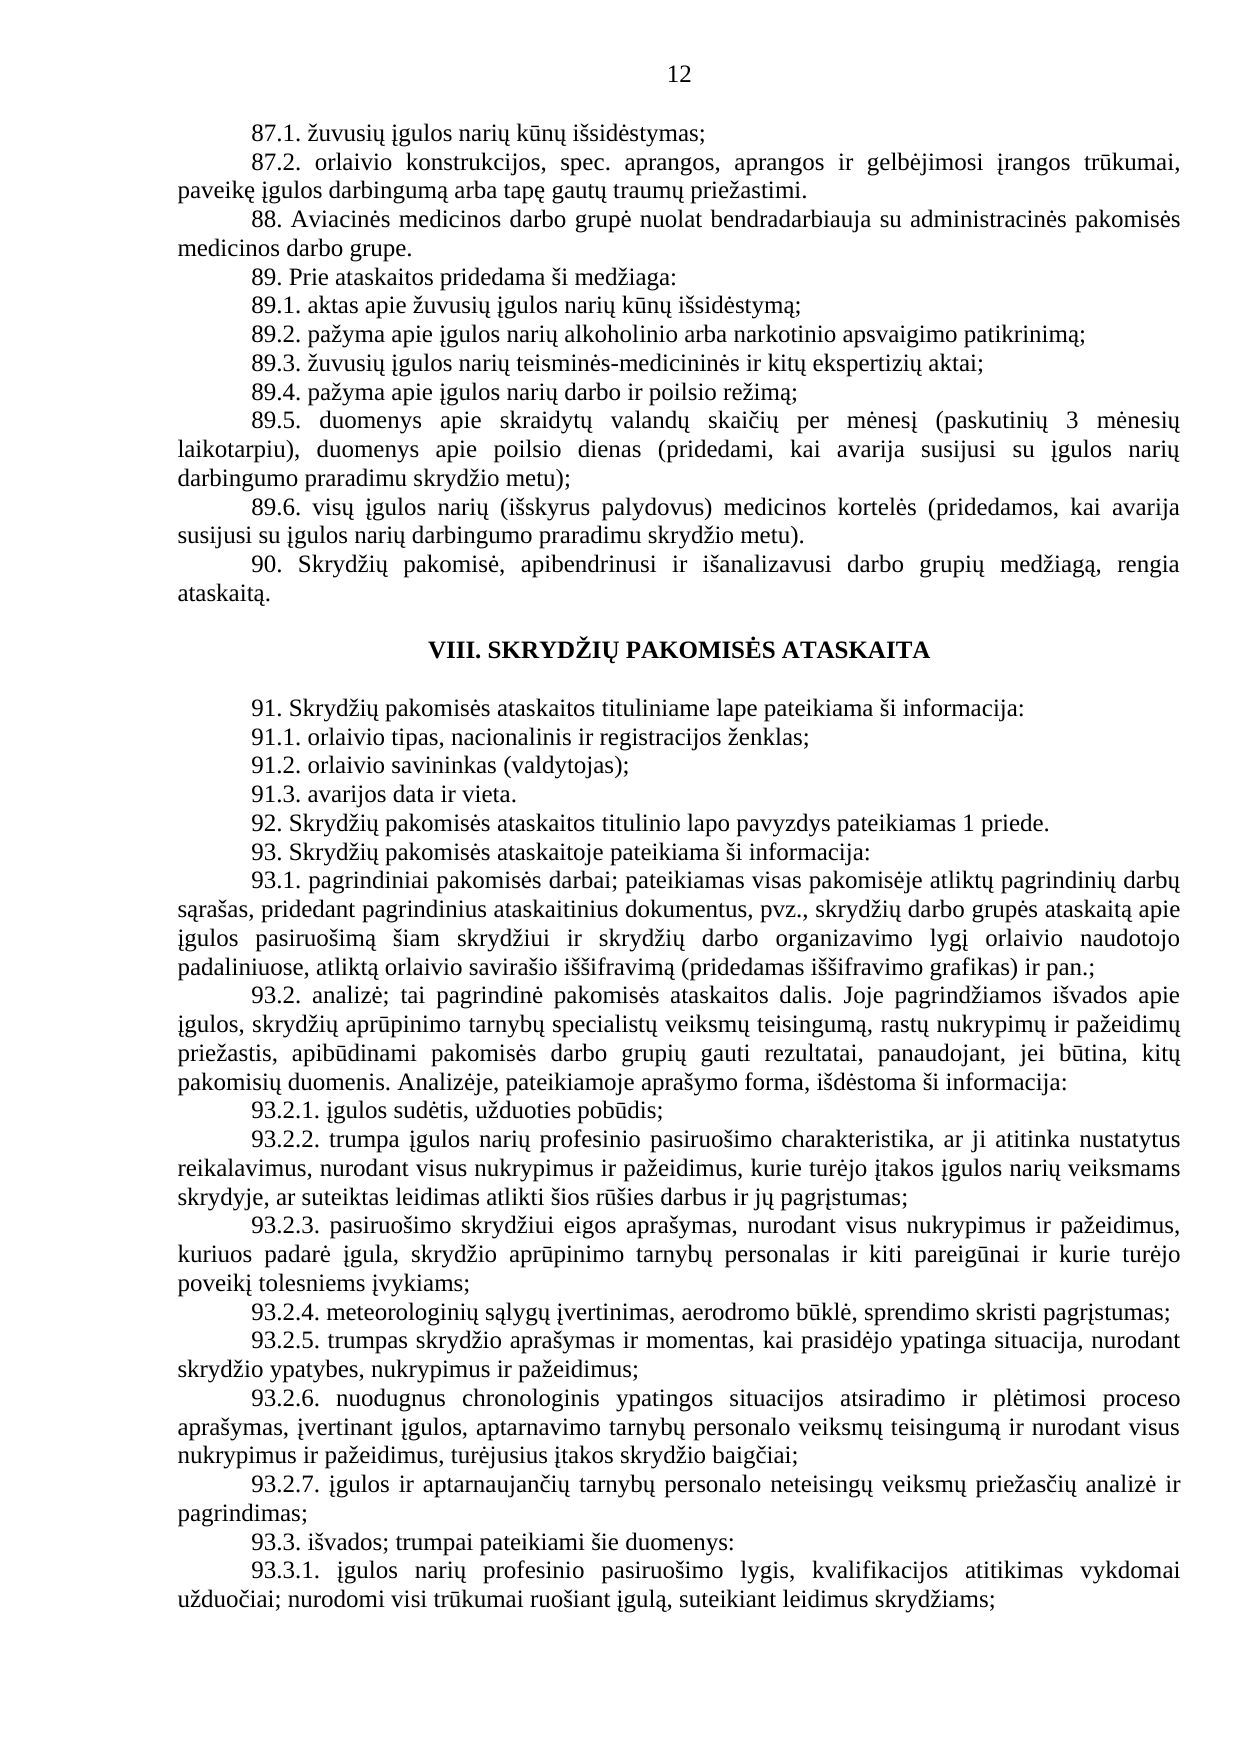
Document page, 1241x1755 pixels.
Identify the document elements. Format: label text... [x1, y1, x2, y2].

text 89.1. aktas apie žuvusių įgulos narių kūnų išsidėstymą; [177, 291, 1181, 319]
text 93.2.1. įgulos sudėtis, užduoties pobūdis; [177, 1096, 1181, 1124]
text 88. Aviacinės medicinos darbo grupė nuolat bendradarbiauja su administracinės pakomisės medicinos darbo grupe. [177, 204, 1181, 262]
text 89.4. pažyma apie įgulos narių darbo ir poilsio režimą; [177, 377, 1181, 406]
text 89.5. duomenys apie skraidytų valandų skaičių per mėnesį (paskutinių 3 mėnesių laikotarpiu), duomenys apie poilsio dienas (pridedami, kai avarija susijusi su įgulos narių darbingumo praradimu skrydžio metu); [177, 406, 1181, 492]
text 93.2. analizė; tai pagrindinė pakomisės ataskaitos dalis. Joje pagrindžiamos išvados apie įgulos, skrydžių aprūpinimo tarnybų specialistų veiksmų teisingumą, rastų nukrypimų ir pažeidimų priežastis, apibūdinami pakomisės darbo grupių gauti rezultatai, panaudojant, jei būtina, kitų pakomisių duomenis. Analizėje, pateikiamoje aprašymo forma, išdėstoma ši informacija: [177, 981, 1181, 1096]
text 89.2. pažyma apie įgulos narių alkoholinio arba narkotinio apsvaigimo patikrinimą; [177, 319, 1181, 348]
text 93.2.6. nuodugnus chronologinis ypatingos situacijos atsiradimo ir plėtimosi proceso aprašymas, įvertinant įgulos, aptarnavimo tarnybų personalo veiksmų teisingumą ir nurodant visus nukrypimus ir pažeidimus, turėjusius įtakos skrydžio baigčiai; [177, 1383, 1181, 1469]
text 91.3. avarijos data ir vieta. [177, 779, 1181, 808]
text 89.6. visų įgulos narių (išskyrus palydovus) medicinos kortelės (pridedamos, kai avarija susijusi su įgulos narių darbingumo praradimu skrydžio metu). [177, 492, 1181, 549]
text 93.2.7. įgulos ir aptarnaujančių tarnybų personalo neteisingų veiksmų priežasčių analizė ir pagrindimas; [177, 1469, 1181, 1527]
text 91.2. orlaivio savininkas (valdytojas); [177, 751, 1181, 779]
text 93.2.4. meteorologinių sąlygų įvertinimas, aerodromo būklė, sprendimo skristi pagrįstumas; [177, 1297, 1181, 1326]
text 87.2. orlaivio konstrukcijos, spec. aprangos, aprangos ir gelbėjimosi įrangos trūkumai, paveikę įgulos darbingumą arba tapę gautų traumų priežastimi. [177, 147, 1181, 204]
text 93.3.1. įgulos narių profesinio pasiruošimo lygis, kvalifikacijos atitikimas vykdomai užduočiai; nurodomi visi trūkumai ruošiant įgulą, suteikiant leidimus skrydžiams; [177, 1556, 1181, 1613]
text 91.1. orlaivio tipas, nacionalinis ir registracijos ženklas; [177, 722, 1181, 751]
text 93.2.3. pasiruošimo skrydžiui eigos aprašymas, nurodant visus nukrypimus ir pažeidimus, kuriuos padarė įgula, skrydžio aprūpinimo tarnybų personalas ir kiti pareigūnai ir kurie turėjo poveikį tolesniems įvykiams; [177, 1211, 1181, 1297]
text 91. Skrydžių pakomisės ataskaitos tituliniame lape pateikiama ši informacija: [177, 693, 1181, 722]
text 93. Skrydžių pakomisės ataskaitoje pateikiama ši informacija: [177, 837, 1181, 866]
text 92. Skrydžių pakomisės ataskaitos titulinio lapo pavyzdys pateikiamas 1 priede. [177, 808, 1181, 837]
text 90. Skrydžių pakomisė, apibendrinusi ir išanalizavusi darbo grupių medžiagą, rengia ataskaitą. [177, 549, 1181, 607]
text 87.1. žuvusių įgulos narių kūnų išsidėstymas; [177, 118, 1181, 147]
text 93.2.5. trumpas skrydžio aprašymas ir momentas, kai prasidėjo ypatinga situacija, nurodant skrydžio ypatybes, nukrypimus ir pažeidimus; [177, 1326, 1181, 1383]
text 93.3. išvados; trumpai pateikiami šie duomenys: [177, 1527, 1181, 1556]
text 89.3. žuvusių įgulos narių teisminės-medicininės ir kitų ekspertizių aktai; [177, 348, 1181, 377]
text 93.1. pagrindiniai pakomisės darbai; pateikiamas visas pakomisėje atliktų pagrindinių darbų sąrašas, pridedant pagrindinius ataskaitinius dokumentus, pvz., skrydžių darbo grupės ataskaitą apie įgulos pasiruošimą šiam skrydžiui ir skrydžių darbo organizavimo lygį orlaivio naudotojo padaliniuose, atliktą orlaivio savirašio iššifravimą (pridedamas iššifravimo grafikas) ir pan.; [177, 866, 1181, 981]
text VIII. SKRYDŽIŲ PAKOMISĖS ATASKAITA [177, 636, 1181, 664]
text 89. Prie ataskaitos pridedama ši medžiaga: [177, 262, 1181, 291]
text 93.2.2. trumpa įgulos narių profesinio pasiruošimo charakteristika, ar ji atitinka nustatytus reikalavimus, nurodant visus nukrypimus ir pažeidimus, kurie turėjo įtakos įgulos narių veiksmams skrydyje, ar suteiktas leidimas atlikti šios rūšies darbus ir jų pagrįstumas; [177, 1124, 1181, 1211]
